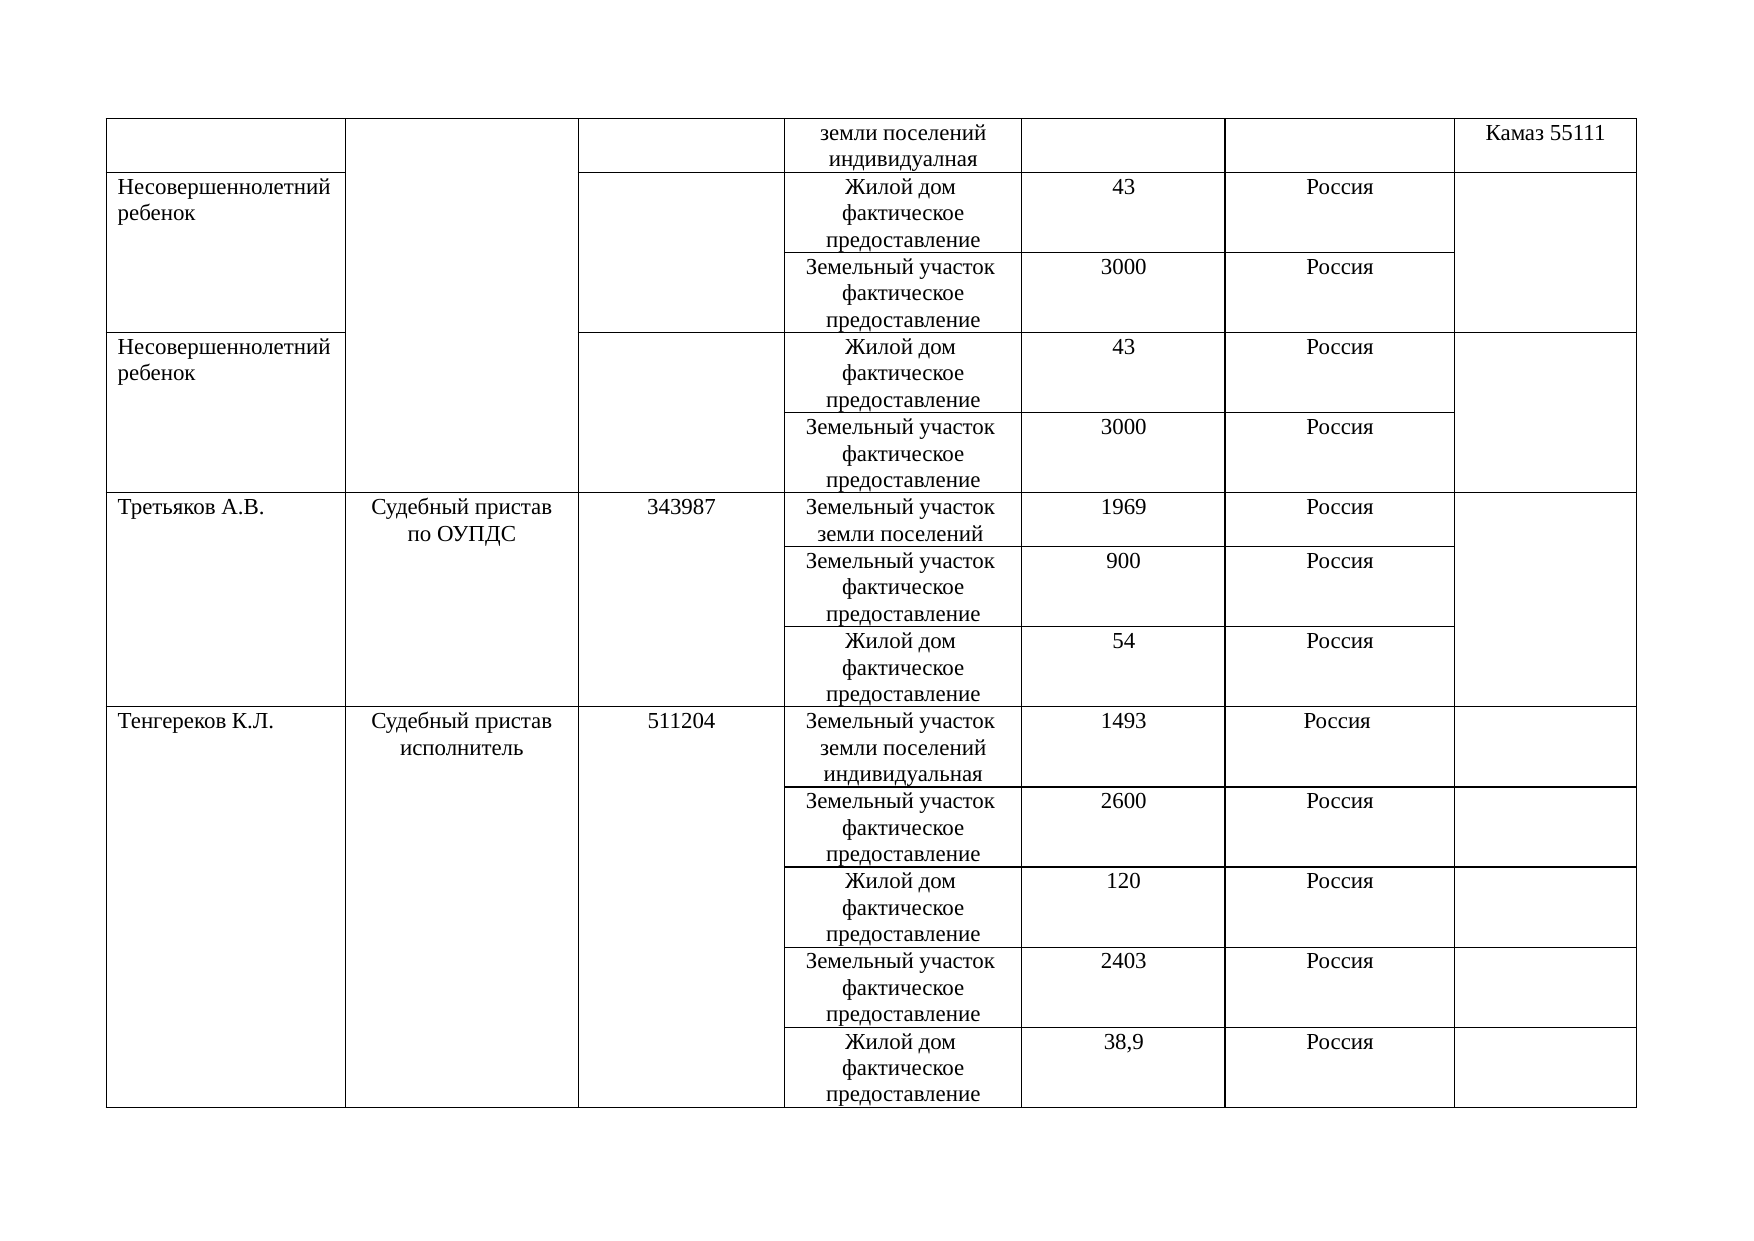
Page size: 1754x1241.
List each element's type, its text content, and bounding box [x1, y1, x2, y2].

table_cell Земельный участок фактическое предоставление [785, 788, 1021, 866]
table_cell Россия [1226, 173, 1454, 252]
table_cell 3000 [1022, 413, 1224, 492]
table_cell земли поселений индивидуалная [785, 119, 1021, 172]
table_cell Россия [1226, 493, 1454, 546]
table_cell Камаз 55111 [1455, 119, 1636, 172]
table_cell [1226, 119, 1454, 172]
table_cell Земельный участок фактическое предоставление [785, 413, 1021, 492]
table_cell [1455, 948, 1636, 1027]
table_cell Земельный участок земли поселений индивидуальная [785, 707, 1021, 786]
table_cell 511204 [579, 707, 784, 1107]
table_cell Земельный участок фактическое предоставление [785, 253, 1021, 332]
table_cell Россия [1226, 253, 1454, 332]
table_cell 2403 [1022, 948, 1224, 1027]
table_cell Третьяков А.В. [107, 493, 345, 706]
table_cell 1969 [1022, 493, 1224, 546]
table_cell Россия [1226, 413, 1454, 492]
table_cell 1493 [1022, 707, 1224, 786]
table_cell 3000 [1022, 253, 1224, 332]
table_cell [579, 173, 784, 332]
table_cell Россия [1226, 627, 1454, 706]
table_cell Земельный участок фактическое предоставление [785, 547, 1021, 626]
table_cell [107, 119, 345, 172]
table_cell Жилой дом фактическое предоставление [785, 333, 1021, 412]
table_cell Земельный участок фактическое предоставление [785, 948, 1021, 1027]
table_cell Жилой дом фактическое предоставление [785, 1028, 1021, 1107]
table_cell 900 [1022, 547, 1224, 626]
table_cell Несовершеннолетний ребенок [107, 173, 345, 332]
table_cell Тенгереков К.Л. [107, 707, 345, 1107]
table_cell [1455, 333, 1636, 492]
table_cell [1455, 788, 1636, 866]
table_cell [1455, 493, 1636, 706]
table_cell [1022, 119, 1224, 172]
table_cell 38,9 [1022, 1028, 1224, 1107]
table_cell Несовершеннолетний ребенок [107, 333, 345, 492]
table_cell 54 [1022, 627, 1224, 706]
table_cell Земельный участок земли поселений [785, 493, 1021, 546]
table_cell [1455, 1028, 1636, 1107]
table_cell Россия [1226, 868, 1454, 947]
table_cell Жилой дом фактическое предоставление [785, 868, 1021, 947]
table_cell [1455, 707, 1636, 786]
table_cell Россия [1226, 707, 1454, 786]
table_cell Судебный пристав по ОУПДС [346, 493, 578, 706]
table_cell 43 [1022, 333, 1224, 412]
table_cell [1455, 173, 1636, 332]
table_cell Жилой дом фактическое предоставление [785, 627, 1021, 706]
table_cell Жилой дом фактическое предоставление [785, 173, 1021, 252]
table_cell Россия [1226, 547, 1454, 626]
table_cell [579, 119, 784, 172]
table_cell 2600 [1022, 788, 1224, 866]
table_cell 343987 [579, 493, 784, 706]
table_cell Россия [1226, 333, 1454, 412]
table_cell [1455, 868, 1636, 947]
table_cell [579, 333, 784, 492]
table_cell Россия [1226, 1028, 1454, 1107]
table_cell [346, 119, 578, 492]
table_cell 120 [1022, 868, 1224, 947]
table_cell Россия [1226, 948, 1454, 1027]
table_cell 43 [1022, 173, 1224, 252]
table_cell Россия [1226, 788, 1454, 866]
table_cell Судебный пристав исполнитель [346, 707, 578, 1107]
